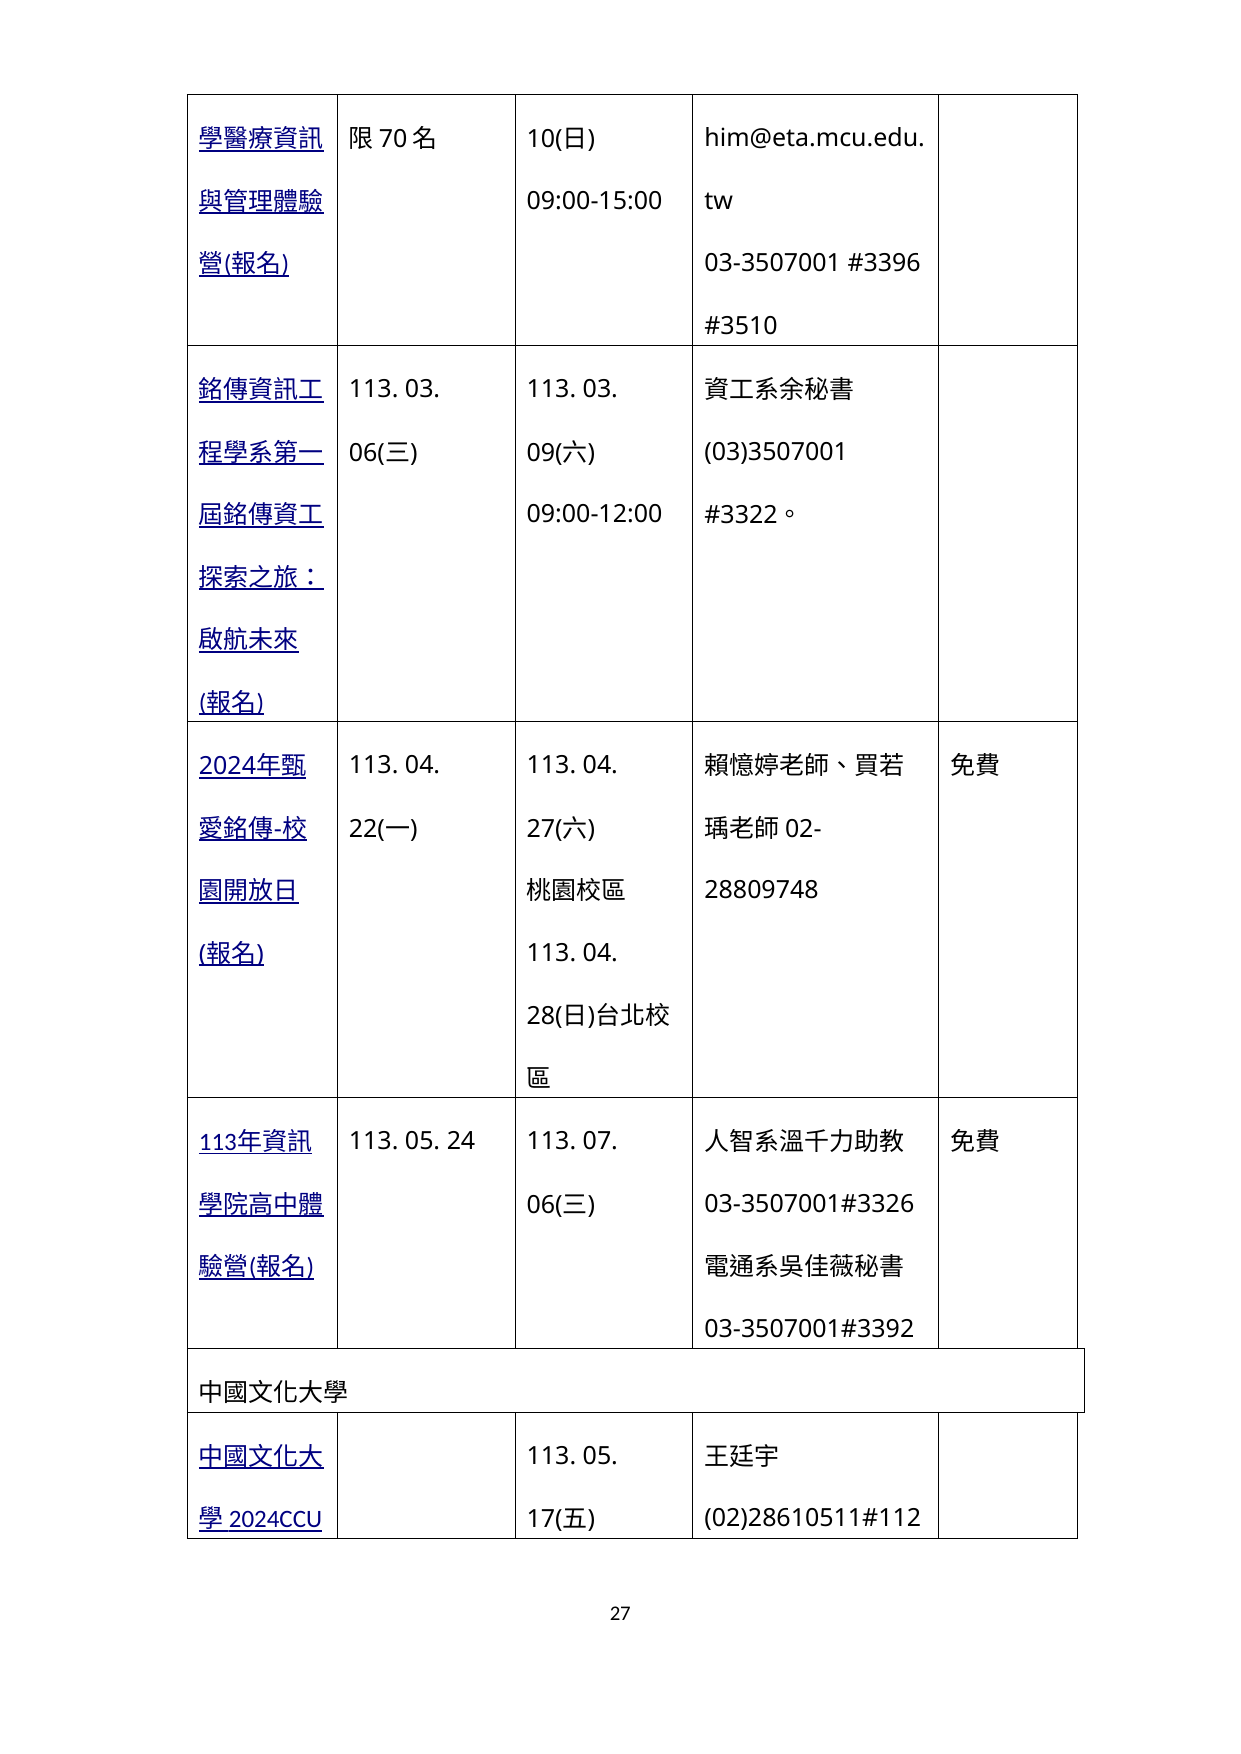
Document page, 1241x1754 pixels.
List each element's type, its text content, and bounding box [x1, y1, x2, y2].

table_cell 中國文化大學2024CCU [188, 1413, 337, 1538]
table_cell [1078, 1097, 1085, 1348]
table_cell 10(日) 09:00-15:00 [516, 95, 692, 345]
table_cell 2024年甄愛銘傳-校園開放日(報名) [188, 722, 337, 1097]
table_cell [1078, 345, 1085, 721]
table_cell [338, 1413, 515, 1538]
table_cell [939, 1413, 1077, 1538]
table_cell 113. 07. 06(三) [516, 1098, 692, 1348]
table_cell 113. 03. 09(六) 09:00-12:00 [516, 346, 692, 721]
table_cell 113. 03. 06(三) [338, 346, 515, 721]
table_cell 限70名 [338, 95, 515, 345]
table_cell [1078, 94, 1085, 345]
table_cell 王廷宇 (02)28610511#112 [693, 1413, 938, 1538]
table_cell 學醫療資訊與管理體驗營(報名) [188, 95, 337, 345]
table_cell 113. 04. 22(一) [338, 722, 515, 1097]
table_cell 113. 05. 24 [338, 1098, 515, 1348]
table_cell 免費 [939, 1098, 1077, 1348]
table_cell him@eta.mcu.edu.tw 03-3507001 #3396 #3510 [693, 95, 938, 345]
table_cell 113. 05. 17(五) [516, 1413, 692, 1538]
table_cell 免費 [939, 722, 1077, 1097]
table_cell 113. 04. 27(六) 桃園校區 113. 04. 28(日)台北校區 [516, 722, 692, 1097]
table_cell [939, 346, 1077, 721]
table_cell [1078, 721, 1085, 1097]
table_cell 人智系溫千力助教 03-3507001#3326 電通系吳佳薇秘書 03-3507001#3392 [693, 1098, 938, 1348]
table_cell 資工系余秘書(03)3507001 #3322。 [693, 346, 938, 721]
table_cell [939, 95, 1077, 345]
table_cell [1078, 1413, 1085, 1538]
table_cell 中國文化大學 [188, 1349, 1084, 1412]
table_cell 賴憶婷老師、買若瑀老師 02-28809748 [693, 722, 938, 1097]
table_cell 113年資訊學院高中體驗營(報名) [188, 1098, 337, 1348]
table_cell 銘傳資訊工程學系第一屆銘傳資工探索之旅：啟航未來(報名) [188, 346, 337, 721]
